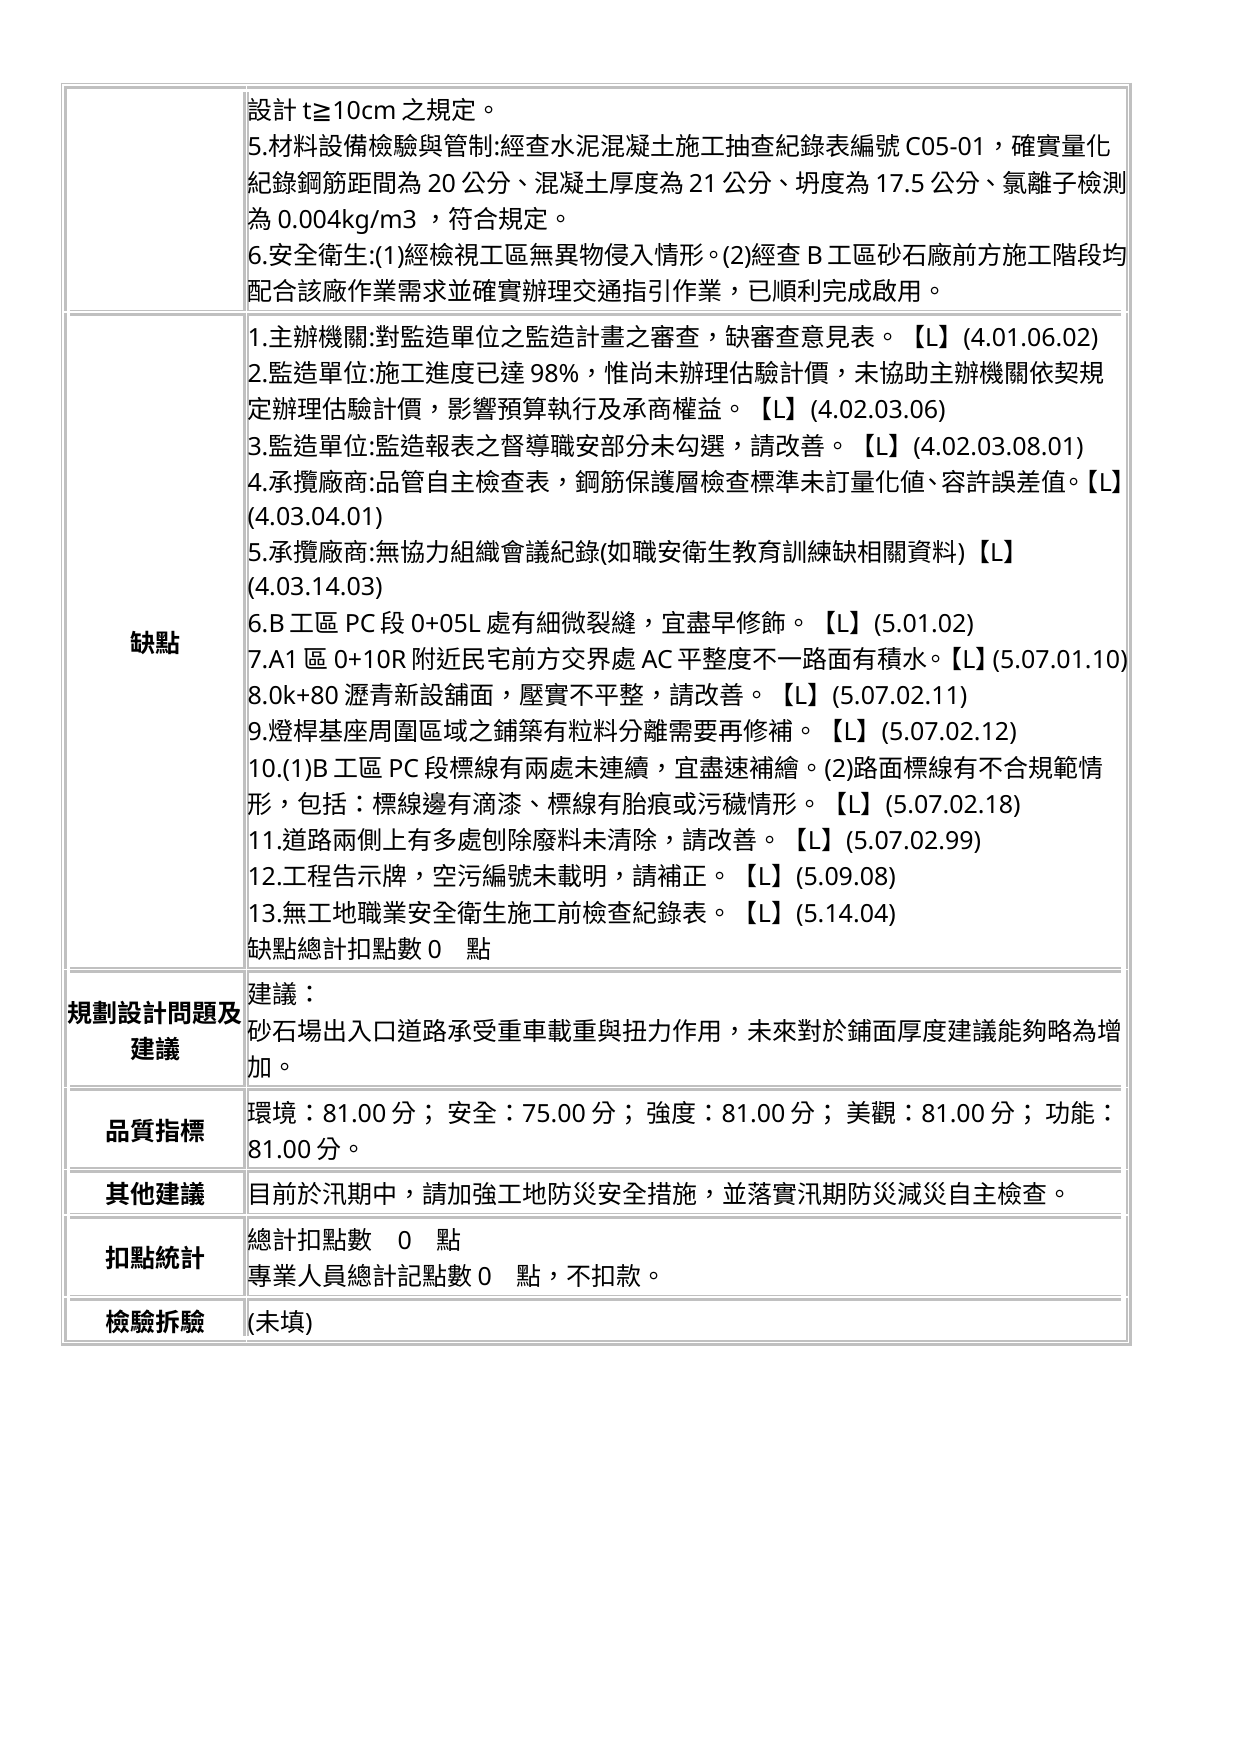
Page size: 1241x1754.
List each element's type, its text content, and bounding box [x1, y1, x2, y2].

table_cell 環境：81.00分； 安全：75.00分； 強度：81.00分； 美觀：81.00分； 功能：81.00分。 [246, 1085, 1129, 1167]
table_cell 扣點統計 [64, 1213, 246, 1294]
table_cell 總計扣點數 0 點 專業人員總計記點數0 點，不扣款。 [246, 1213, 1129, 1294]
table_cell (未填) [246, 1295, 1129, 1340]
table_cell 品質指標 [64, 1085, 246, 1167]
table_cell 規劃設計問題及建議 [64, 967, 246, 1085]
table_cell 1.主辦機關:對監造單位之監造計畫之審查，缺審查意見表。【L】(4.01.06.02) 2.監造單位:施工進度已達98%，惟尚未辦理估驗計價，未協助主辦機關依契規定辦理估驗計價，影響預算執行及承商權益。【L】(4.02.03.06) 3.監造單位:監造報表之督導職安部分未勾選，請改善。【L】(4.02.03.08.01) 4.承攬廠商:品管自主檢查表，鋼筋保護層檢查標準未訂量化値、容許誤差值。【L】(4.03.04.01) 5.承攬廠商:無協力組織會議紀錄(如職安衛生教育訓練缺相關資料)【L】(4.03.14.03) 6.B工區PC段0+05L處有細微裂縫，宜盡早修飾。【L】(5.01.02) 7.A1區0+10R附近民宅前方交界處AC平整度不一路面有積水。【L】(5.07.01.10) 8.0k+80瀝青新設舖面，壓實不平整，請改善。【L】(5.07.02.11) 9.燈桿基座周圍區域之鋪築有粒料分離需要再修補。【L】(5.07.02.12) 10.(1)B工區PC段標線有兩處未連續，宜盡速補繪。(2)路面標線有不合規範情形，包括：標線邊有滴漆、標線有胎痕或污穢情形。【L】(5.07.02.18) 11.道路兩側上有多處刨除廢料未清除，請改善。【L】(5.07.02.99) 12.工程告示牌，空污編號未載明，請補正。【L】(5.09.08) 13.無工地職業安全衛生施工前檢查紀錄表。【L】(5.14.04) 缺點總計扣點數0 點 [246, 310, 1129, 967]
table_cell 其他建議 [64, 1167, 246, 1213]
table_cell 檢驗拆驗 [64, 1295, 246, 1340]
table_cell [67, 89, 246, 309]
table_cell 目前於汛期中，請加強工地防災安全措施，並落實汛期防災減災自主檢查。 [246, 1167, 1129, 1213]
table_cell 建議： 砂石場出入口道路承受重車載重與扭力作用，未來對於鋪面厚度建議能夠略為增加。 [246, 967, 1129, 1085]
table_cell 設計t≧10cm之規定。 5.材料設備檢驗與管制:經查水泥混凝土施工抽查紀錄表編號C05-01，確實量化紀錄鋼筋距間為20公分、混凝土厚度為21公分、坍度為17.5公分、氯離子檢測為0.004kg/m3 ，符合規定。 6.安全衛生:(1)經檢視工區無異物侵入情形。(2)經查B工區砂石廠前方施工階段均配合該廠作業需求並確實辦理交通指引作業，已順利完成啟用。 [246, 84, 1129, 309]
table_cell 缺點 [64, 310, 246, 967]
